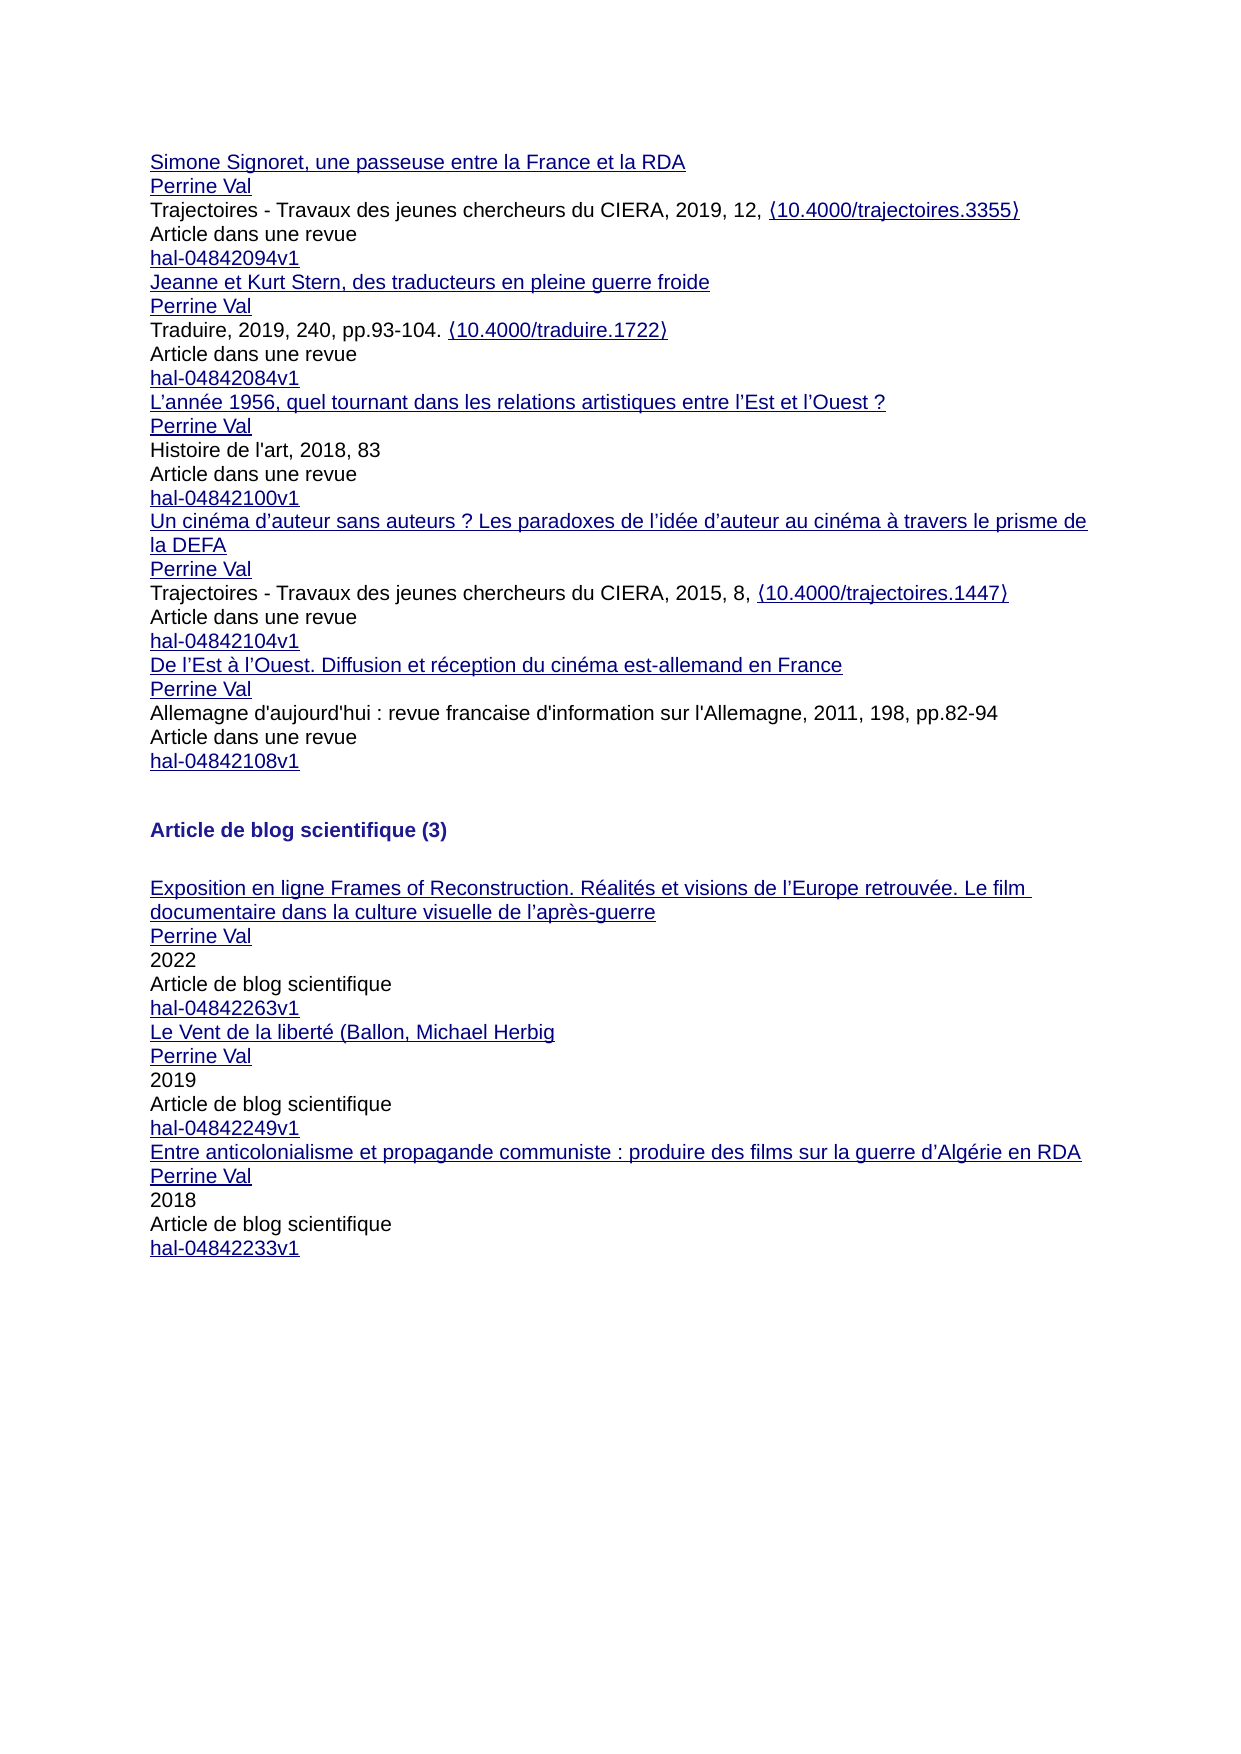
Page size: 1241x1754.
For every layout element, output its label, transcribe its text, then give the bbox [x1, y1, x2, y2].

table_cell Simone Signoret, une passeuse entre la France et la RDA Perrine Val Trajectoires - Travaux des jeunes chercheurs du CIERA, 2019, 12, ⟨10.4000/trajectoires.3355⟩ Article dans une revue hal-04842094v1 [150, 150, 1090, 270]
table_header Exposition en ligne Frames of Reconstruction. Réalités et visions de l’Europe retrouvée. Le film documentaire dans la culture visuelle de l’après-guerre Perrine Val 2022 Article de blog scientifique hal-04842263v1 [150, 876, 1090, 1020]
table_cell Le Vent de la liberté (Ballon, Michael Herbig Perrine Val 2019 Article de blog scientifique hal-04842249v1 [150, 1020, 1090, 1139]
table_cell L’année 1956, quel tournant dans les relations artistiques entre l’Est et l’Ouest ? Perrine Val Histoire de l'art, 2018, 83 Article dans une revue hal-04842100v1 [150, 390, 1090, 509]
table_cell De l’Est à l’Ouest. Diffusion et réception du cinéma est-allemand en France Perrine Val Allemagne d'aujourd'hui : revue francaise d'information sur l'Allemagne, 2011, 198, pp.82-94 Article dans une revue hal-04842108v1 [150, 653, 1090, 773]
table_cell Entre anticolonialisme et propagande communiste : produire des films sur la guerre d’Algérie en RDA Perrine Val 2018 Article de blog scientifique hal-04842233v1 [150, 1140, 1090, 1259]
table_cell Jeanne et Kurt Stern, des traducteurs en pleine guerre froide Perrine Val Traduire, 2019, 240, pp.93-104. ⟨10.4000/traduire.1722⟩ Article dans une revue hal-04842084v1 [150, 270, 1090, 389]
table_cell Un cinéma d’auteur sans auteurs ? Les paradoxes de l’idée d’auteur au cinéma à travers le prisme de la DEFA Perrine Val Trajectoires - Travaux des jeunes chercheurs du CIERA, 2015, 8, ⟨10.4000/trajectoires.1447⟩ Article dans une revue hal-04842104v1 [150, 509, 1090, 653]
subtitle Article de blog scientifique (3) [150, 818, 1090, 842]
